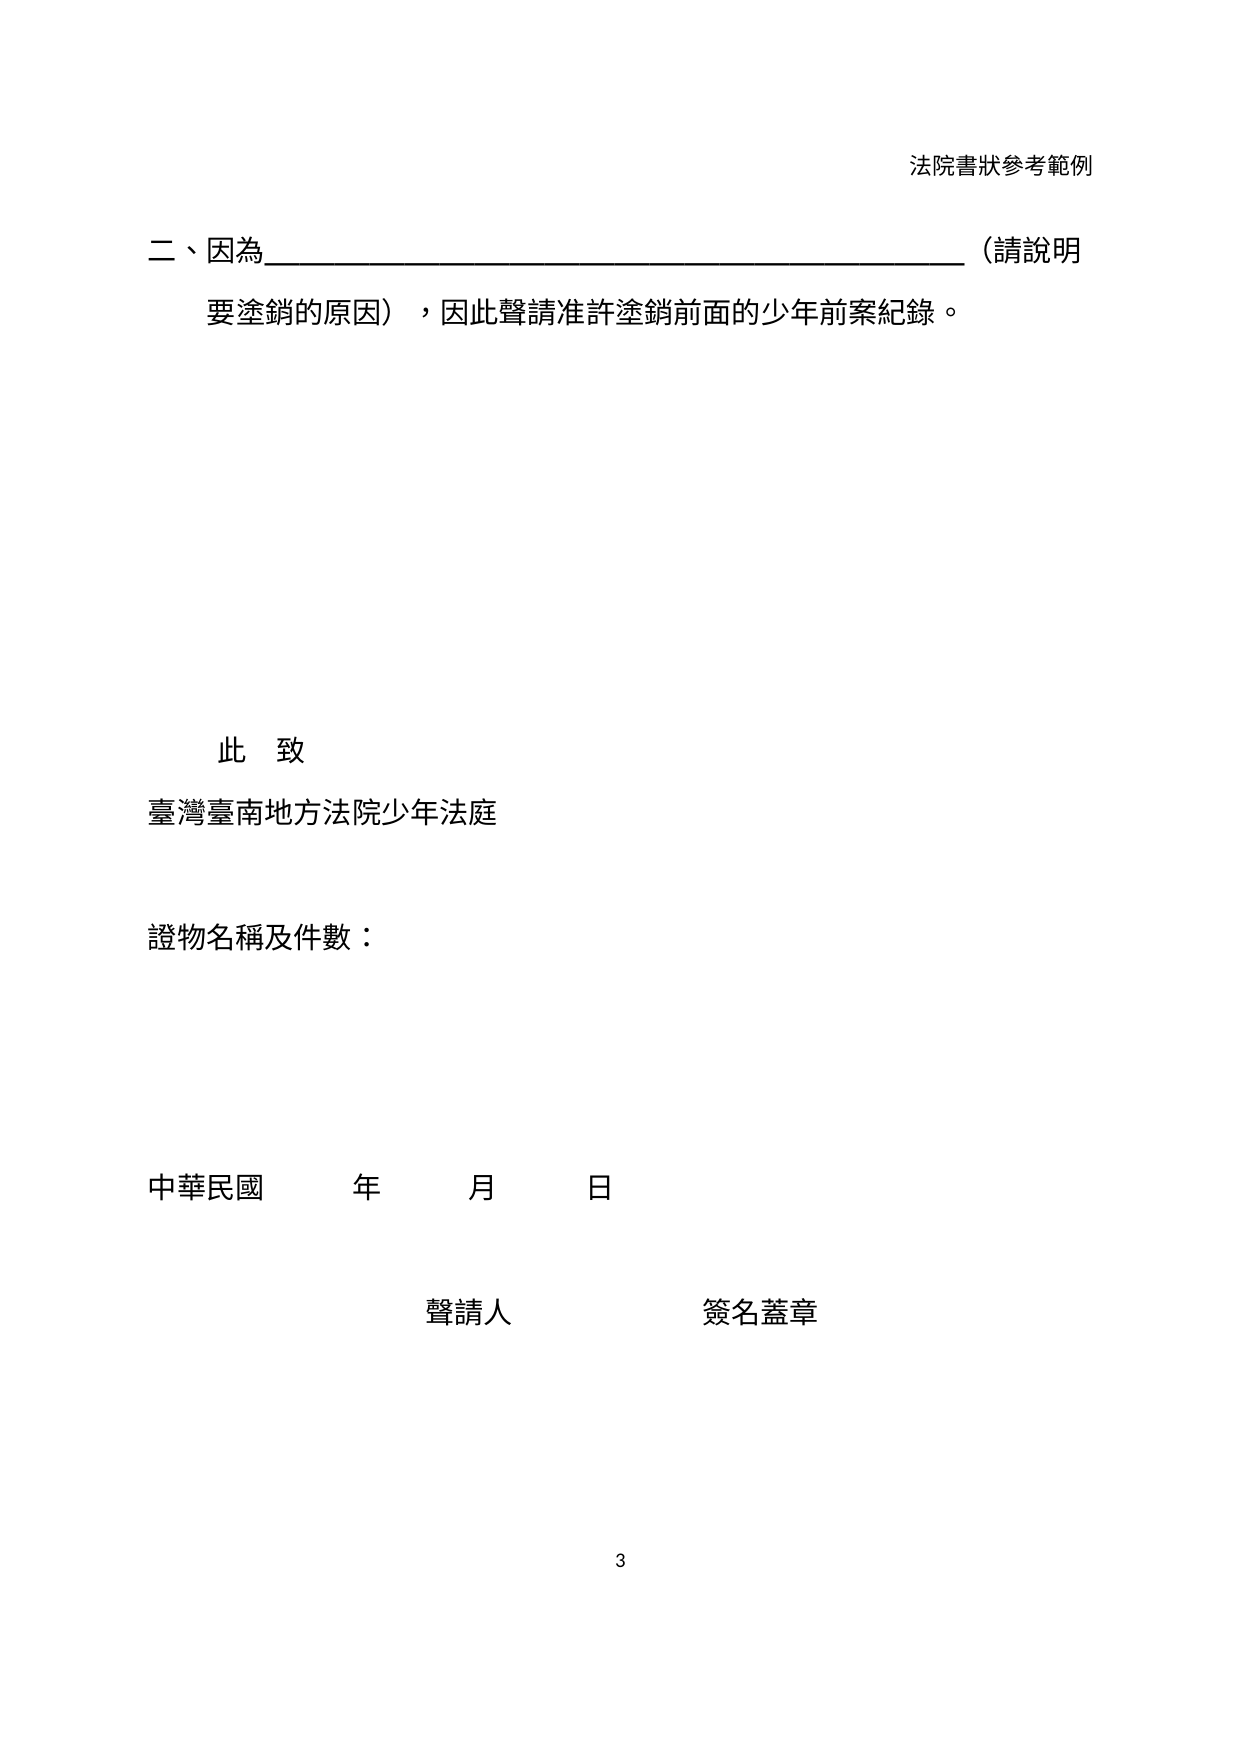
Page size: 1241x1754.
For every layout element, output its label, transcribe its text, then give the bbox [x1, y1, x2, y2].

text 聲請人 簽名蓋章 [148, 1269, 1034, 1332]
text 二、因為________________________________________（請說明要塗銷的原因），因此聲請准許塗銷前面的少年前案紀錄。 [148, 207, 1092, 332]
text 證物名稱及件數： [148, 894, 1092, 957]
text 中華民國 年 月 日 [148, 1144, 1092, 1207]
text 此 致 [148, 707, 1092, 769]
text 臺灣臺南地方法院少年法庭 [148, 769, 1092, 832]
